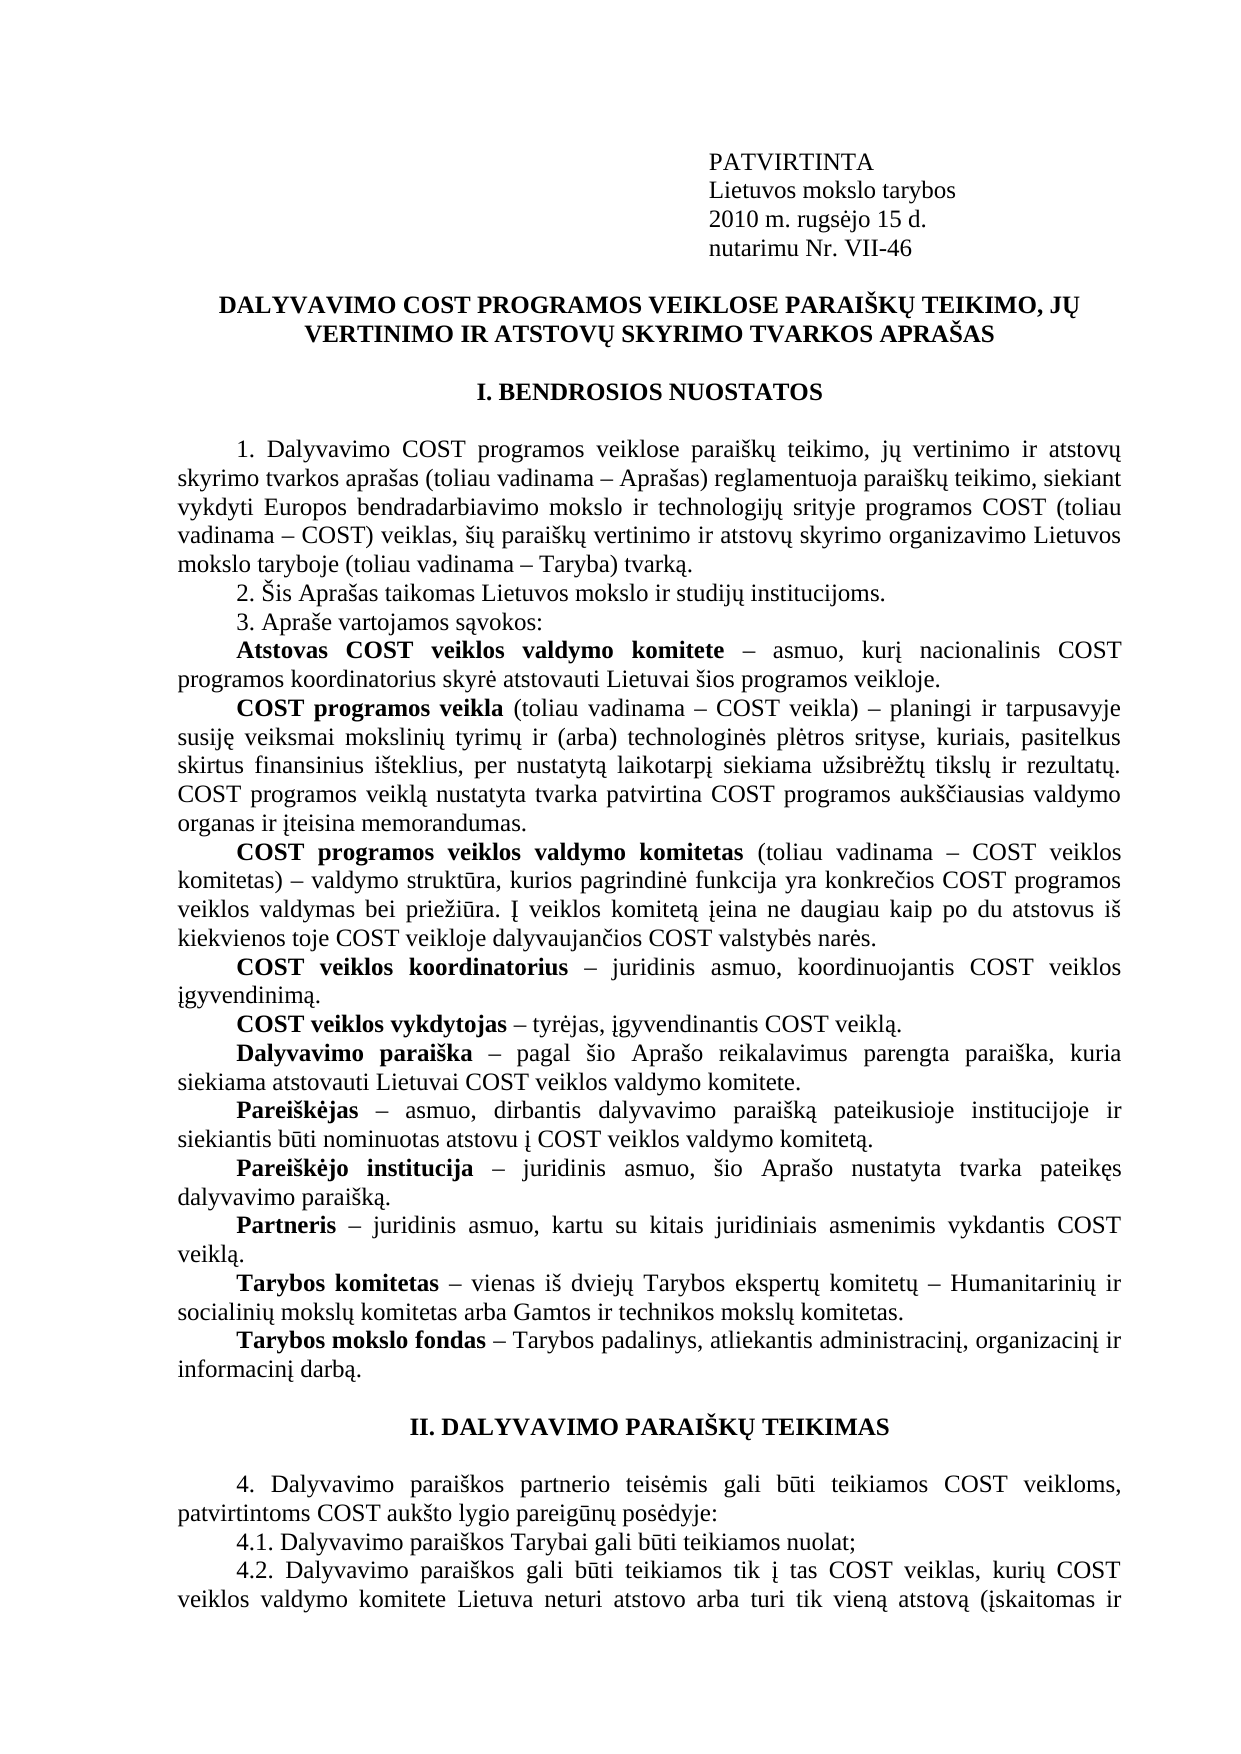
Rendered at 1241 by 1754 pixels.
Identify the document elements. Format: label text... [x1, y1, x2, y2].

text Lietuvos mokslo tarybos [177, 176, 1122, 204]
text 3. Apraše vartojamos sąvokos: [177, 607, 1122, 636]
text 2010 m. rugsėjo 15 d. [177, 204, 1122, 233]
text PATVIRTINTA [177, 147, 1122, 176]
text COST veiklos koordinatorius – juridinis asmuo, koordinuojantis COST veiklos įgyvendinimą. [177, 952, 1122, 1009]
text nutarimu Nr. VII-46 [177, 233, 1122, 262]
text 4.1. Dalyvavimo paraiškos Tarybai gali būti teikiamos nuolat; [177, 1527, 1122, 1556]
text II. DALYVAVIMO PARAIŠKŲ TEIKIMAS [177, 1412, 1122, 1441]
text Partneris – juridinis asmuo, kartu su kitais juridiniais asmenimis vykdantis COST veiklą. [177, 1211, 1122, 1268]
text 4. Dalyvavimo paraiškos partnerio teisėmis gali būti teikiamos COST veikloms, patvirtintoms COST aukšto lygio pareigūnų posėdyje: [177, 1469, 1122, 1527]
text 1. Dalyvavimo COST programos veiklose paraiškų teikimo, jų vertinimo ir atstovų skyrimo tvarkos aprašas (toliau vadinama – Aprašas) reglamentuoja paraiškų teikimo, siekiant vykdyti Europos bendradarbiavimo mokslo ir technologijų srityje programos COST (toliau vadinama – COST) veiklas, šių paraiškų vertinimo ir atstovų skyrimo organizavimo Lietuvos mokslo taryboje (toliau vadinama – Taryba) tvarką. [177, 434, 1122, 578]
text Tarybos komitetas – vienas iš dviejų Tarybos ekspertų komitetų – Humanitarinių ir socialinių mokslų komitetas arba Gamtos ir technikos mokslų komitetas. [177, 1268, 1122, 1326]
text Pareiškėjo institucija – juridinis asmuo, šio Aprašo nustatyta tvarka pateikęs dalyvavimo paraišką. [177, 1153, 1122, 1211]
text 2. Šis Aprašas taikomas Lietuvos mokslo ir studijų institucijoms. [177, 578, 1122, 607]
text I. BENDROSIOS NUOSTATOS [177, 377, 1122, 406]
text COST programos veikla (toliau vadinama – COST veikla) – planingi ir tarpusavyje susiję veiksmai mokslinių tyrimų ir (arba) technologinės plėtros srityse, kuriais, pasitelkus skirtus finansinius išteklius, per nustatytą laikotarpį siekiama užsibrėžtų tikslų ir rezultatų. COST programos veiklą nustatyta tvarka patvirtina COST programos aukščiausias valdymo organas ir įteisina memorandumas. [177, 693, 1122, 837]
text COST veiklos vykdytojas – tyrėjas, įgyvendinantis COST veiklą. [177, 1009, 1122, 1038]
text DALYVAVIMO COST PROGRAMOs veiklose PARAIŠKŲ TEIKIMO, JŲ VERTINIMO IR atstovų skyrimo TVARKOS APRAŠAS [177, 291, 1122, 348]
text Atstovas COST veiklos valdymo komitete – asmuo, kurį nacionalinis COST programos koordinatorius skyrė atstovauti Lietuvai šios programos veikloje. [177, 636, 1122, 693]
text Tarybos mokslo fondas – Tarybos padalinys, atliekantis administracinį, organizacinį ir informacinį darbą. [177, 1326, 1122, 1383]
text Dalyvavimo paraiška – pagal šio Aprašo reikalavimus parengta paraiška, kuria siekiama atstovauti Lietuvai COST veiklos valdymo komitete. [177, 1038, 1122, 1096]
text 4.2. Dalyvavimo paraiškos gali būti teikiamos tik į tas COST veiklas, kurių COST veiklos valdymo komitete Lietuva neturi atstovo arba turi tik vieną atstovą (įskaitomas ir [177, 1556, 1122, 1613]
text Pareiškėjas – asmuo, dirbantis dalyvavimo paraišką pateikusioje institucijoje ir siekiantis būti nominuotas atstovu į COST veiklos valdymo komitetą. [177, 1096, 1122, 1153]
text COST programos veiklos valdymo komitetas (toliau vadinama – COST veiklos komitetas) – valdymo struktūra, kurios pagrindinė funkcija yra konkrečios COST programos veiklos valdymas bei priežiūra. Į veiklos komitetą įeina ne daugiau kaip po du atstovus iš kiekvienos toje COST veikloje dalyvaujančios COST valstybės narės. [177, 837, 1122, 952]
